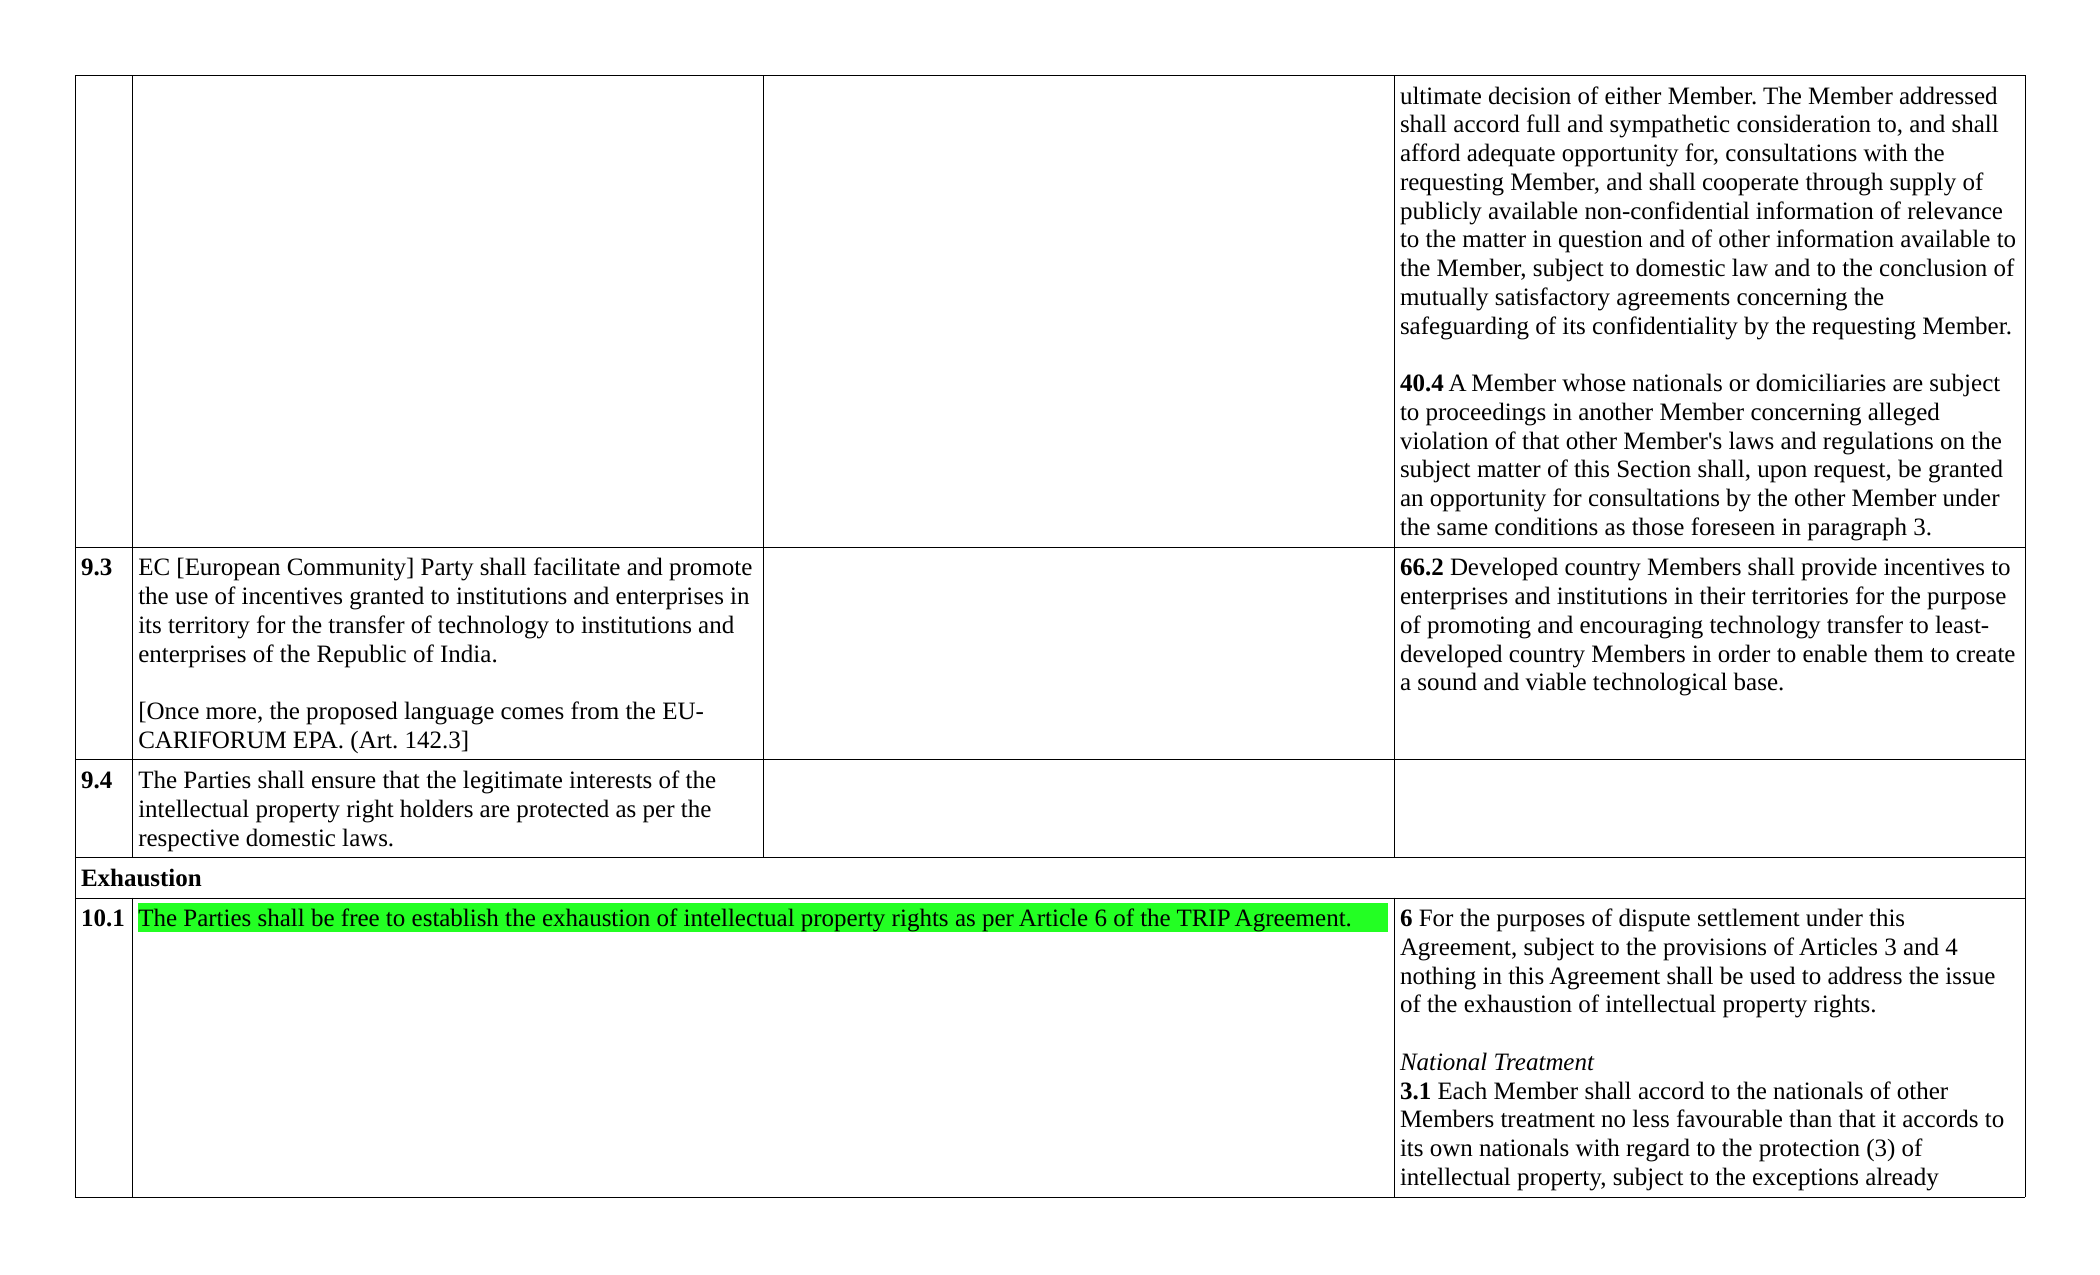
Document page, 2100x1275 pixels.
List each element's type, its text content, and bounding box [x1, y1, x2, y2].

table_cell 9.4 [76, 760, 132, 857]
table_cell ultimate decision of either Member. The Member addressed shall accord full and sympathetic consideration to, and shall afford adequate opportunity for, consultations with the requesting Member, and shall cooperate through supply of publicly available non-confidential information of relevance to the matter in question and of other information available to the Member, subject to domestic law and to the conclusion of mutually satisfactory agreements concerning the safeguarding of its confidentiality by the requesting Member. 40.4 A Member whose nationals or domiciliaries are subject to proceedings in another Member concerning alleged violation of that other Member's laws and regulations on the subject matter of this Section shall, upon request, be granted an opportunity for consultations by the other Member under the same conditions as those foreseen in paragraph 3. [1395, 76, 2025, 547]
table_cell [1395, 760, 2025, 857]
table_cell [76, 76, 132, 547]
table_cell EC [European Community] Party shall facilitate and promote the use of incentives granted to institutions and enterprises in its territory for the transfer of technology to institutions and enterprises of the Republic of India. [Once more, the proposed language comes from the EU-CARIFORUM EPA. (Art. 142.3] [133, 548, 763, 759]
table_cell 9.3 [76, 548, 132, 759]
table_cell 10.1 [76, 899, 132, 1197]
table_cell [764, 548, 1394, 759]
table_cell [764, 760, 1394, 857]
table_cell Exhaustion [76, 858, 2025, 897]
table_cell [133, 76, 763, 547]
table_cell The Parties shall ensure that the legitimate interests of the intellectual property right holders are protected as per the respective domestic laws. [133, 760, 763, 857]
table_cell The Parties shall be free to establish the exhaustion of intellectual property rights as per Article 6 of the TRIP Agreement. [133, 899, 1394, 1197]
table_cell [764, 76, 1394, 547]
table_cell 6 For the purposes of dispute settlement under this Agreement, subject to the provisions of Articles 3 and 4 nothing in this Agreement shall be used to address the issue of the exhaustion of intellectual property rights. National Treatment 3.1 Each Member shall accord to the nationals of other Members treatment no less favourable than that it accords to its own nationals with regard to the protection (3) of intellectual property, subject to the exceptions already [1395, 899, 2025, 1197]
table_cell 66.2 Developed country Members shall provide incentives to enterprises and institutions in their territories for the purpose of promoting and encouraging technology transfer to least-developed country Members in order to enable them to create a sound and viable technological base. [1395, 548, 2025, 759]
